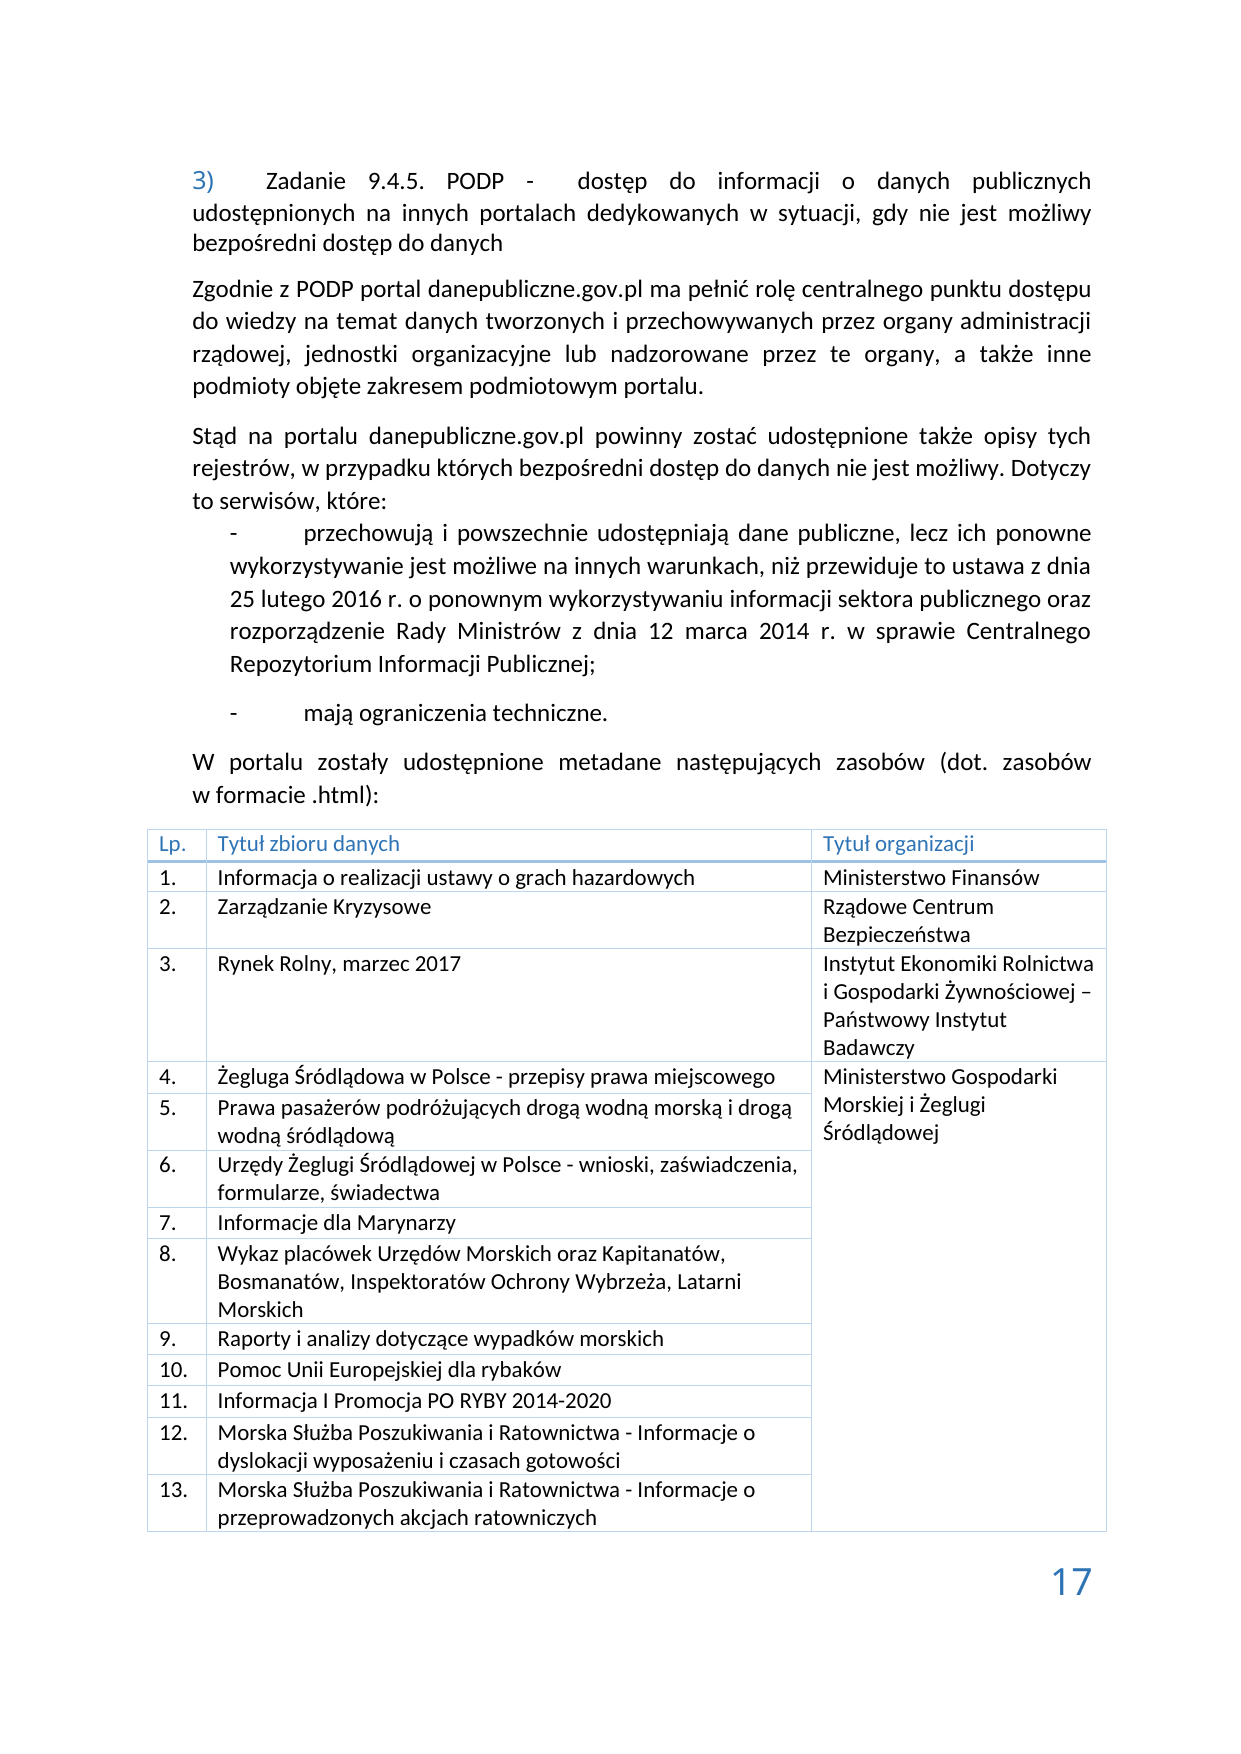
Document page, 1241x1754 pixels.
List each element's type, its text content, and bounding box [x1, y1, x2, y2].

table_cell 1. [148, 863, 206, 891]
table_cell Raporty i analizy dotyczące wypadków morskich [207, 1324, 811, 1354]
table_cell 11. [148, 1386, 206, 1417]
table_cell Rządowe Centrum Bezpieczeństwa [812, 892, 1106, 948]
table_cell 13. [148, 1475, 206, 1531]
table_cell Rynek Rolny, marzec 2017 [207, 949, 811, 1061]
table_cell 2. [148, 892, 206, 948]
list Zadanie 9.4.5. PODP - dostęp do informacji o danych publicznych udostępnionych na innych portalach dedykowanych w sytuacji, gdy nie jest możliwy bezpośredni dostęp do danych [192, 163, 1093, 258]
table_cell Informacje dla Marynarzy [207, 1208, 811, 1238]
table_cell Wykaz placówek Urzędów Morskich oraz Kapitanatów, Bosmanatów, Inspektoratów Ochrony Wybrzeża, Latarni Morskich [207, 1239, 811, 1323]
table_cell Instytut Ekonomiki Rolnictwa i Gospodarki Żywnościowej – Państwowy Instytut Badawczy [812, 949, 1106, 1061]
table_cell 4. [148, 1062, 206, 1092]
table_cell Prawa pasażerów podróżujących drogą wodną morską i drogą wodną śródlądową [207, 1094, 811, 1149]
table_cell Urzędy Żeglugi Śródlądowej w Polsce - wnioski, zaświadczenia, formularze, świadectwa [207, 1151, 811, 1207]
table_header Tytuł organizacji [812, 830, 1106, 860]
table_cell 10. [148, 1355, 206, 1385]
table_cell 9. [148, 1324, 206, 1354]
text W portalu zostały udostępnione metadane następujących zasobów (dot. zasobów w formacie .html): [192, 747, 1093, 810]
table_header Tytuł zbioru danych [207, 830, 811, 860]
table_cell Morska Służba Poszukiwania i Ratownictwa - Informacje o przeprowadzonych akcjach ratowniczych [207, 1475, 811, 1531]
table_cell Zarządzanie Kryzysowe [207, 892, 811, 948]
table_cell 7. [148, 1208, 206, 1238]
list mają ograniczenia techniczne. [229, 697, 1093, 728]
list przechowują i powszechnie udostępniają dane publiczne, lecz ich ponowne wykorzystywanie jest możliwe na innych warunkach, niż przewiduje to ustawa z dnia 25 lutego 2016 r. o ponownym wykorzystywaniu informacji sektora publicznego oraz rozporządzenie Rady Ministrów z dnia 12 marca 2014 r. w sprawie Centralnego Repozytorium Informacji Publicznej; [229, 518, 1093, 678]
table_cell Ministerstwo Gospodarki Morskiej i Żeglugi Śródlądowej [812, 1062, 1106, 1531]
table_cell Pomoc Unii Europejskiej dla rybaków [207, 1355, 811, 1385]
table_cell 8. [148, 1239, 206, 1323]
table_cell Żegluga Śródlądowa w Polsce - przepisy prawa miejscowego [207, 1062, 811, 1092]
table_cell 5. [148, 1094, 206, 1149]
table_header Lp. [148, 830, 206, 860]
table_cell Informacja o realizacji ustawy o grach hazardowych [207, 863, 811, 891]
table_cell 12. [148, 1418, 206, 1474]
text Zgodnie z PODP portal danepubliczne.gov.pl ma pełnić rolę centralnego punktu dostępu do wiedzy na temat danych tworzonych i przechowywanych przez organy administracji rządowej, jednostki organizacyjne lub nadzorowane przez te organy, a także inne podmioty objęte zakresem podmiotowym portalu. [192, 273, 1093, 401]
table_cell Ministerstwo Finansów [812, 863, 1106, 891]
table_cell 6. [148, 1151, 206, 1207]
table_cell Informacja I Promocja PO RYBY 2014-2020 [207, 1386, 811, 1417]
text Stąd na portalu danepubliczne.gov.pl powinny zostać udostępnione także opisy tych rejestrów, w przypadku których bezpośredni dostęp do danych nie jest możliwy. Dotyczy to serwisów, które: [192, 420, 1093, 516]
table_cell 3. [148, 949, 206, 1061]
table_cell Morska Służba Poszukiwania i Ratownictwa - Informacje o dyslokacji wyposażeniu i czasach gotowości [207, 1418, 811, 1474]
